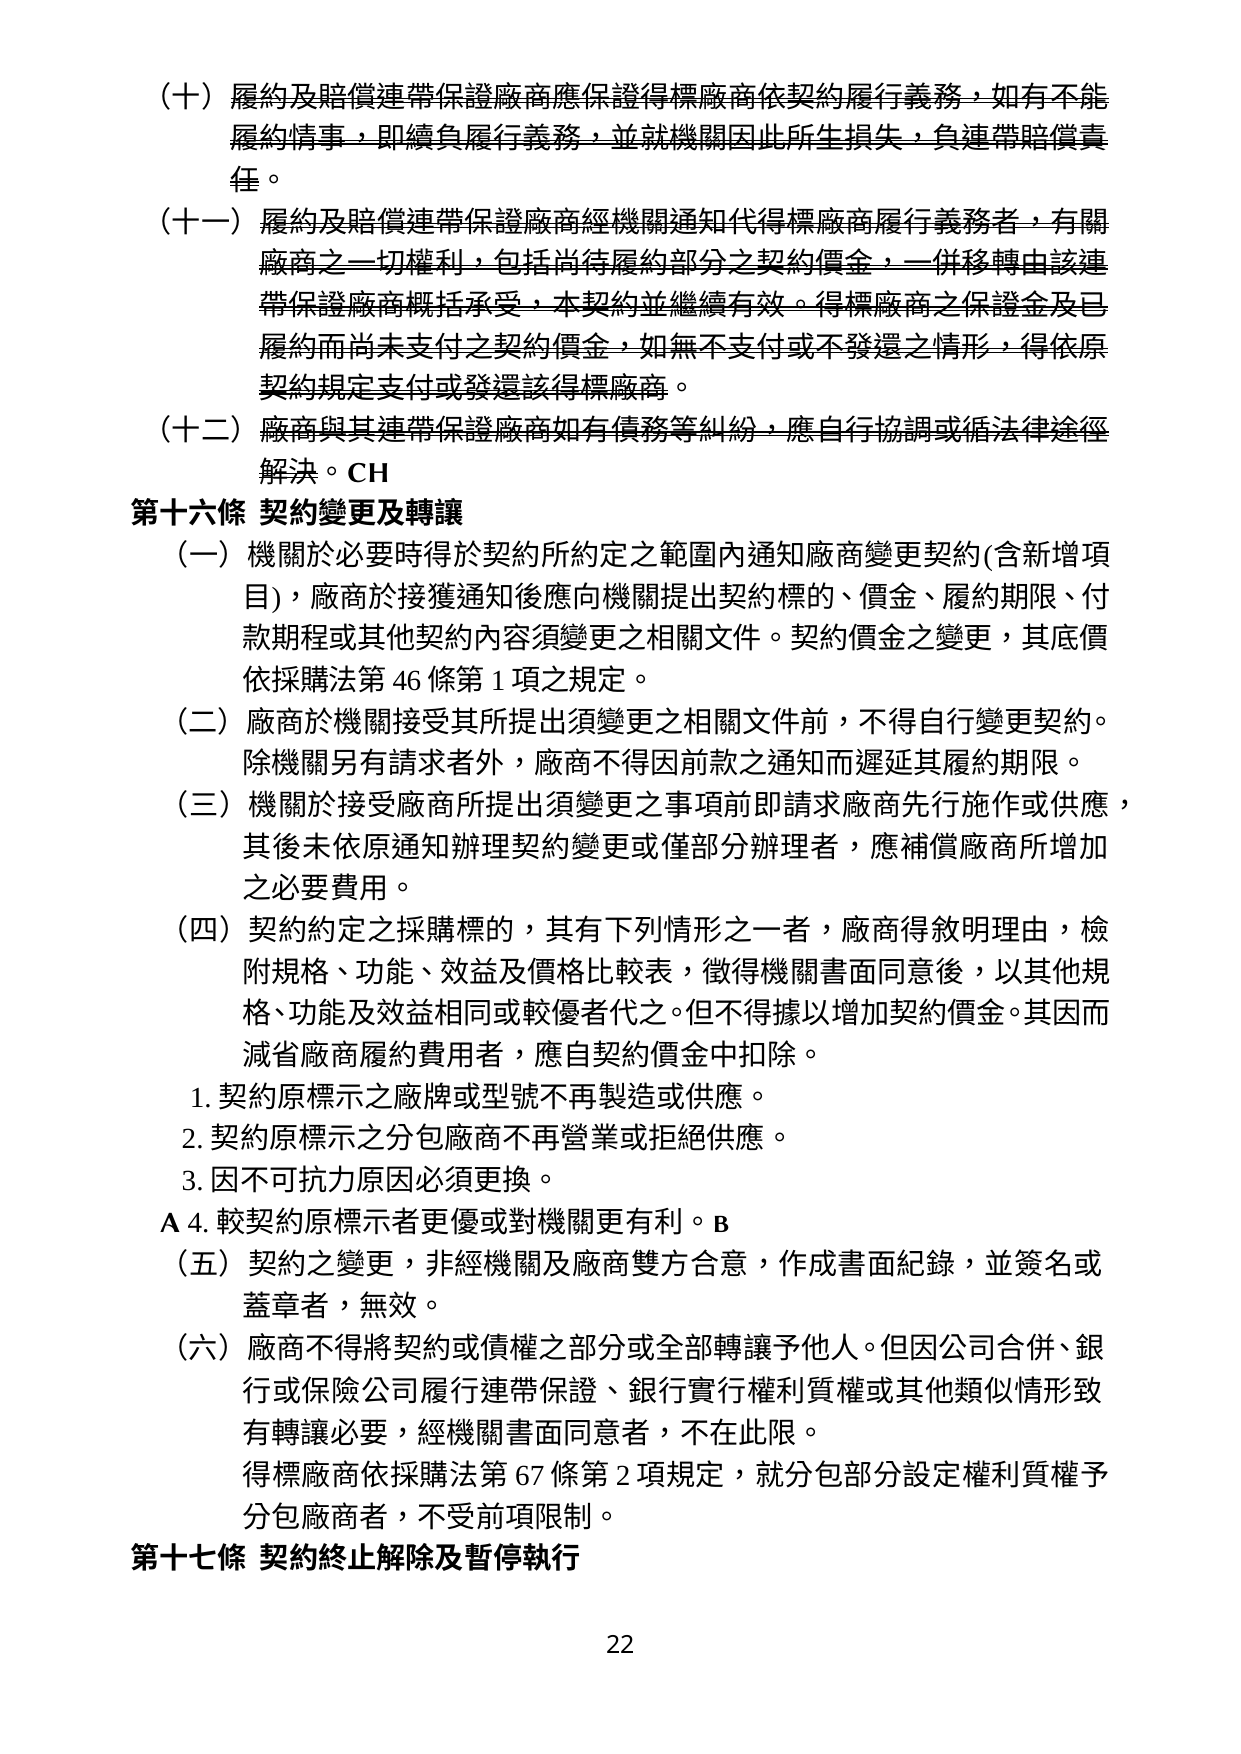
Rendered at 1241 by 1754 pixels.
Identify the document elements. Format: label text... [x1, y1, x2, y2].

text  4. 較契約原標示者更優或對機關更有利。 [159, 1199, 1110, 1241]
text （三）機關於接受廠商所提出須變更之事項前即請求廠商先行施作或供應，其後未依原通知辦理契約變更或僅部分辦理者，應補償廠商所增加之必要費用。 [159, 782, 1110, 907]
text 得標廠商依採購法第67條第2項規定，就分包部分設定權利質權予分包廠商者，不受前項限制。 [242, 1452, 1110, 1535]
text 2. 契約原標示之分包廠商不再營業或拒絕供應。 [159, 1116, 1110, 1157]
text （六）廠商不得將契約或債權之部分或全部轉讓予他人。但因公司合併、銀行或保險公司履行連帶保證、銀行實行權利質權或其他類似情形致有轉讓必要，經機關書面同意者，不在此限。 [159, 1325, 1104, 1452]
text  1. 契約原標示之廠牌或型號不再製造或供應。 [159, 1074, 1110, 1116]
text （五）契約之變更，非經機關及廠商雙方合意，作成書面紀錄，並簽名或蓋章者，無效。 [159, 1241, 1104, 1325]
text （十）履約及賠償連帶保證廠商應保證得標廠商依契約履行義務，如有不能履約情事，即續負履行義務，並就機關因此所生損失，負連帶賠償責任。 [142, 74, 1110, 199]
text （一）機關於必要時得於契約所約定之範圍內通知廠商變更契約(含新增項目)，廠商於接獲通知後應向機關提出契約標的、價金、履約期限、付款期程或其他契約內容須變更之相關文件。契約價金之變更，其底價依採購法第46條第1項之規定。 [159, 532, 1110, 699]
text （十一）履約及賠償連帶保證廠商經機關通知代得標廠商履行義務者，有關廠商之一切權利，包括尚待履約部分之契約價金，一併移轉由該連帶保證廠商概括承受，本契約並繼續有效。得標廠商之保證金及已履約而尚未支付之契約價金，如無不支付或不發還之情形，得依原契約規定支付或發還該得標廠商。 [142, 199, 1110, 407]
text 第十六條 契約變更及轉讓 [130, 491, 1110, 532]
text （四）契約約定之採購標的，其有下列情形之一者，廠商得敘明理由，檢附規格、功能、效益及價格比較表，徵得機關書面同意後，以其他規格、功能及效益相同或較優者代之。但不得據以增加契約價金。其因而減省廠商履約費用者，應自契約價金中扣除。 [159, 907, 1110, 1074]
text 第十七條 契約終止解除及暫停執行 [130, 1535, 1110, 1577]
text 3. 因不可抗力原因必須更換。 [159, 1157, 1110, 1199]
text （二）廠商於機關接受其所提出須變更之相關文件前，不得自行變更契約。除機關另有請求者外，廠商不得因前款之通知而遲延其履約期限。 [159, 699, 1110, 782]
text （十二）廠商與其連帶保證廠商如有債務等糾紛，應自行協調或循法律途徑解決。 [142, 407, 1110, 491]
